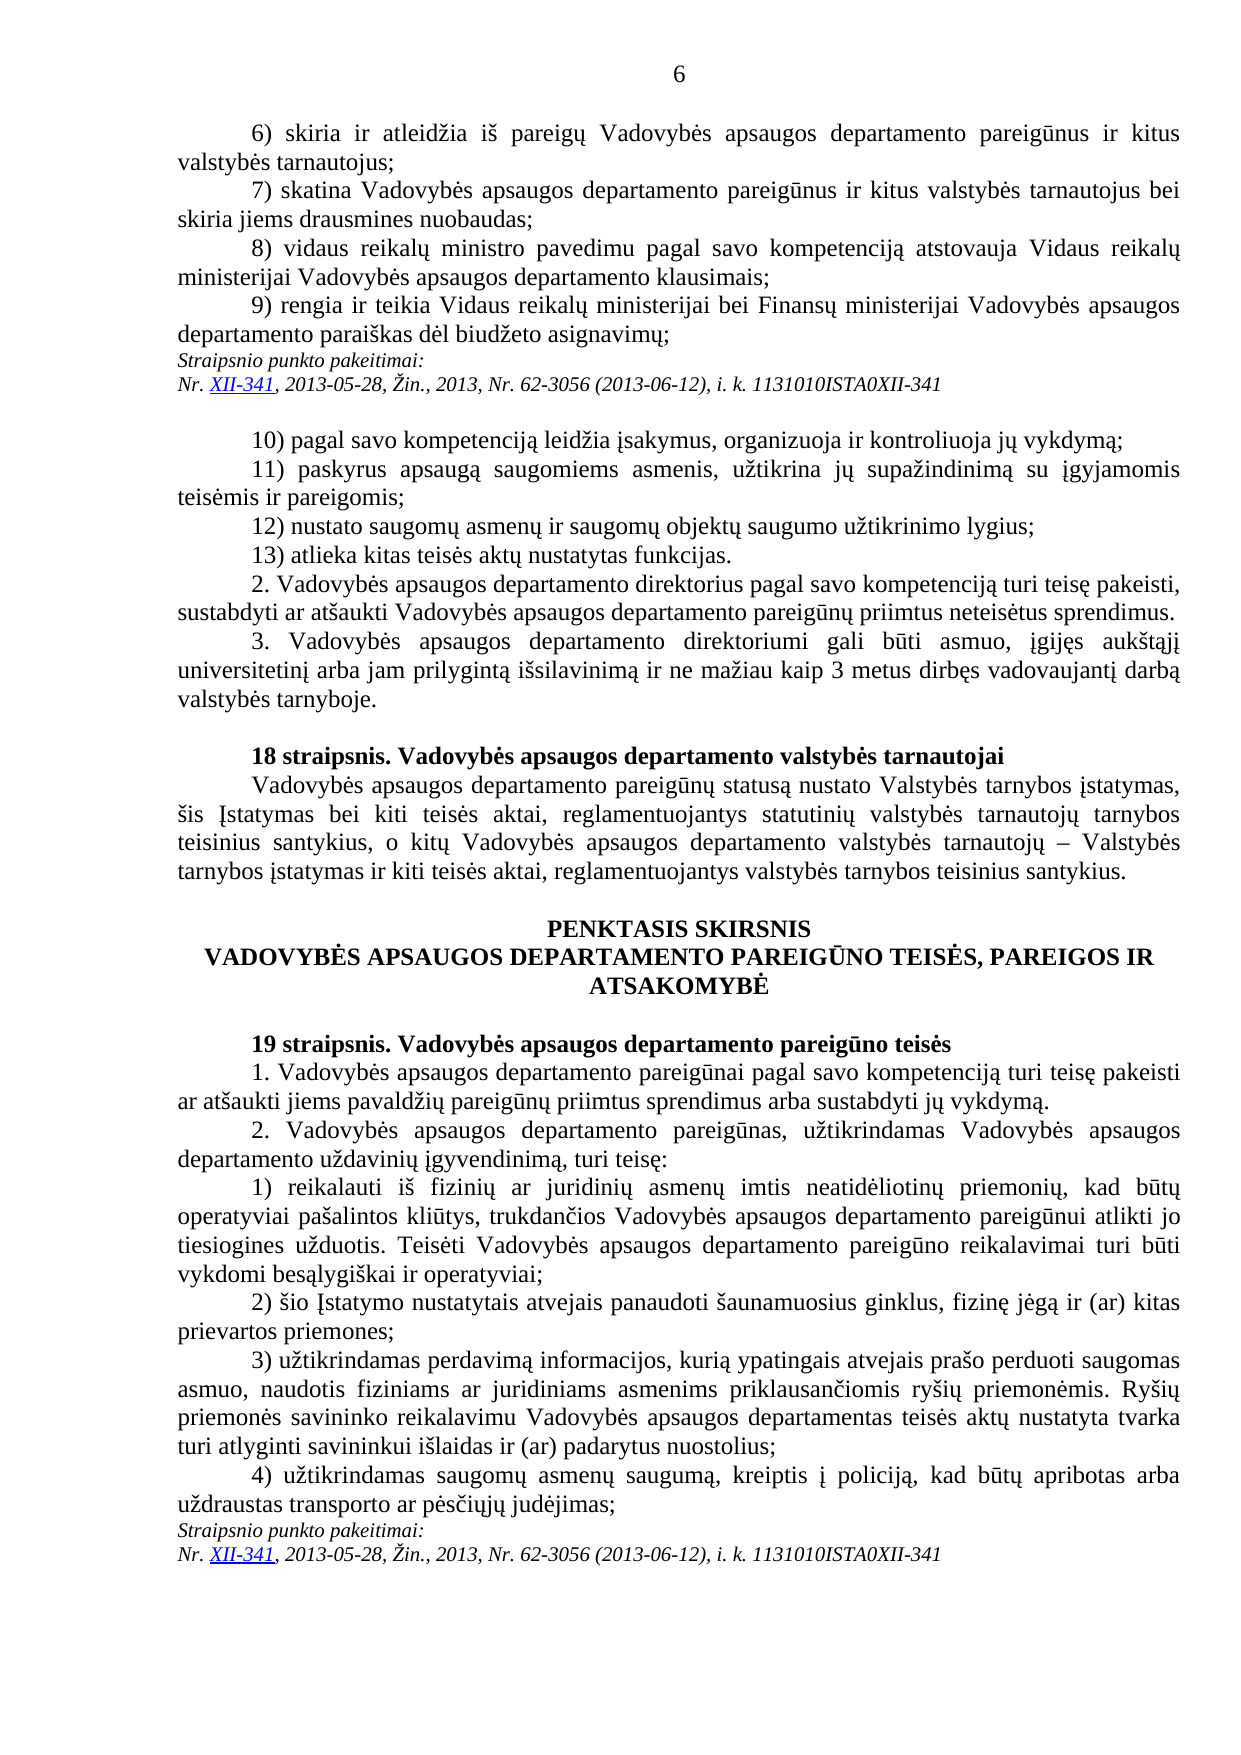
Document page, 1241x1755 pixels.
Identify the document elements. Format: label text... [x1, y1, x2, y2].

text 1) reikalauti iš fizinių ar juridinių asmenų imtis neatidėliotinų priemonių, kad būtų operatyviai pašalintos kliūtys, trukdančios Vadovybės apsaugos departamento pareigūnui atlikti jo tiesiogines užduotis. Teisėti Vadovybės apsaugos departamento pareigūno reikalavimai turi būti vykdomi besąlygiškai ir operatyviai; [177, 1172, 1181, 1287]
text 13) atlieka kitas teisės aktų nustatytas funkcijas. [177, 540, 1181, 569]
text 3) užtikrindamas perdavimą informacijos, kurią ypatingais atvejais prašo perduoti saugomas asmuo, naudotis fiziniams ar juridiniams asmenims priklausančiomis ryšių priemonėmis. Ryšių priemonės savininko reikalavimu Vadovybės apsaugos departamentas teisės aktų nustatyta tvarka turi atlyginti savininkui išlaidas ir (ar) padarytus nuostolius; [177, 1345, 1181, 1460]
text 12) nustato saugomų asmenų ir saugomų objektų saugumo užtikrinimo lygius; [177, 511, 1181, 540]
text 2. Vadovybės apsaugos departamento direktorius pagal savo kompetenciją turi teisę pakeisti, sustabdyti ar atšaukti Vadovybės apsaugos departamento pareigūnų priimtus neteisėtus sprendimus. [177, 569, 1181, 626]
text 1. Vadovybės apsaugos departamento pareigūnai pagal savo kompetenciją turi teisę pakeisti ar atšaukti jiems pavaldžių pareigūnų priimtus sprendimus arba sustabdyti jų vykdymą. [177, 1057, 1181, 1115]
text 18 straipsnis. Vadovybės apsaugos departamento valstybės tarnautojai [177, 741, 1181, 770]
text 11) paskyrus apsaugą saugomiems asmenis, užtikrina jų supažindinimą su įgyjamomis teisėmis ir pareigomis; [177, 454, 1181, 511]
text Nr. XII-341, 2013-05-28, Žin., 2013, Nr. 62-3056 (2013-06-12), i. k. 1131010ISTA0XII-341 [177, 372, 1181, 396]
text 2. Vadovybės apsaugos departamento pareigūnas, užtikrindamas Vadovybės apsaugos departamento uždavinių įgyvendinimą, turi teisę: [177, 1115, 1181, 1172]
text 19 straipsnis. Vadovybės apsaugos departamento pareigūno teisės [177, 1029, 1181, 1057]
text 4) užtikrindamas saugomų asmenų saugumą, kreiptis į policiją, kad būtų apribotas arba uždraustas transporto ar pėsčiųjų judėjimas; [177, 1460, 1181, 1517]
text 3. Vadovybės apsaugos departamento direktoriumi gali būti asmuo, įgijęs aukštąjį universitetinį arba jam prilygintą išsilavinimą ir ne mažiau kaip 3 metus dirbęs vadovaujantį darbą valstybės tarnyboje. [177, 626, 1181, 712]
text 7) skatina Vadovybės apsaugos departamento pareigūnus ir kitus valstybės tarnautojus bei skiria jiems drausmines nuobaudas; [177, 176, 1181, 233]
text Vadovybės apsaugos departamento pareigūnų statusą nustato Valstybės tarnybos įstatymas, šis Įstatymas bei kiti teisės aktai, reglamentuojantys statutinių valstybės tarnautojų tarnybos teisinius santykius, o kitų Vadovybės apsaugos departamento valstybės tarnautojų – Valstybės tarnybos įstatymas ir kiti teisės aktai, reglamentuojantys valstybės tarnybos teisinius santykius. [177, 770, 1181, 885]
text Straipsnio punkto pakeitimai: [177, 1517, 1181, 1542]
text 6) skiria ir atleidžia iš pareigų Vadovybės apsaugos departamento pareigūnus ir kitus valstybės tarnautojus; [177, 118, 1181, 176]
text 10) pagal savo kompetenciją leidžia įsakymus, organizuoja ir kontroliuoja jų vykdymą; [177, 425, 1181, 454]
text 2) šio Įstatymo nustatytais atvejais panaudoti šaunamuosius ginklus, fizinę jėgą ir (ar) kitas prievartos priemones; [177, 1287, 1181, 1345]
text 8) vidaus reikalų ministro pavedimu pagal savo kompetenciją atstovauja Vidaus reikalų ministerijai Vadovybės apsaugos departamento klausimais; [177, 233, 1181, 291]
text PENKTASIS SKIRSNIS [177, 914, 1181, 942]
text 9) rengia ir teikia Vidaus reikalų ministerijai bei Finansų ministerijai Vadovybės apsaugos departamento paraiškas dėl biudžeto asignavimų; [177, 291, 1181, 348]
text Straipsnio punkto pakeitimai: [177, 348, 1181, 372]
text VADOVYBĖS APSAUGOS DEPARTAMENTO PAREIGŪNO TEISĖS, PAREIGOS IR ATSAKOMYBĖ [177, 942, 1181, 1000]
text Nr. XII-341, 2013-05-28, Žin., 2013, Nr. 62-3056 (2013-06-12), i. k. 1131010ISTA0XII-341 [177, 1542, 1181, 1566]
